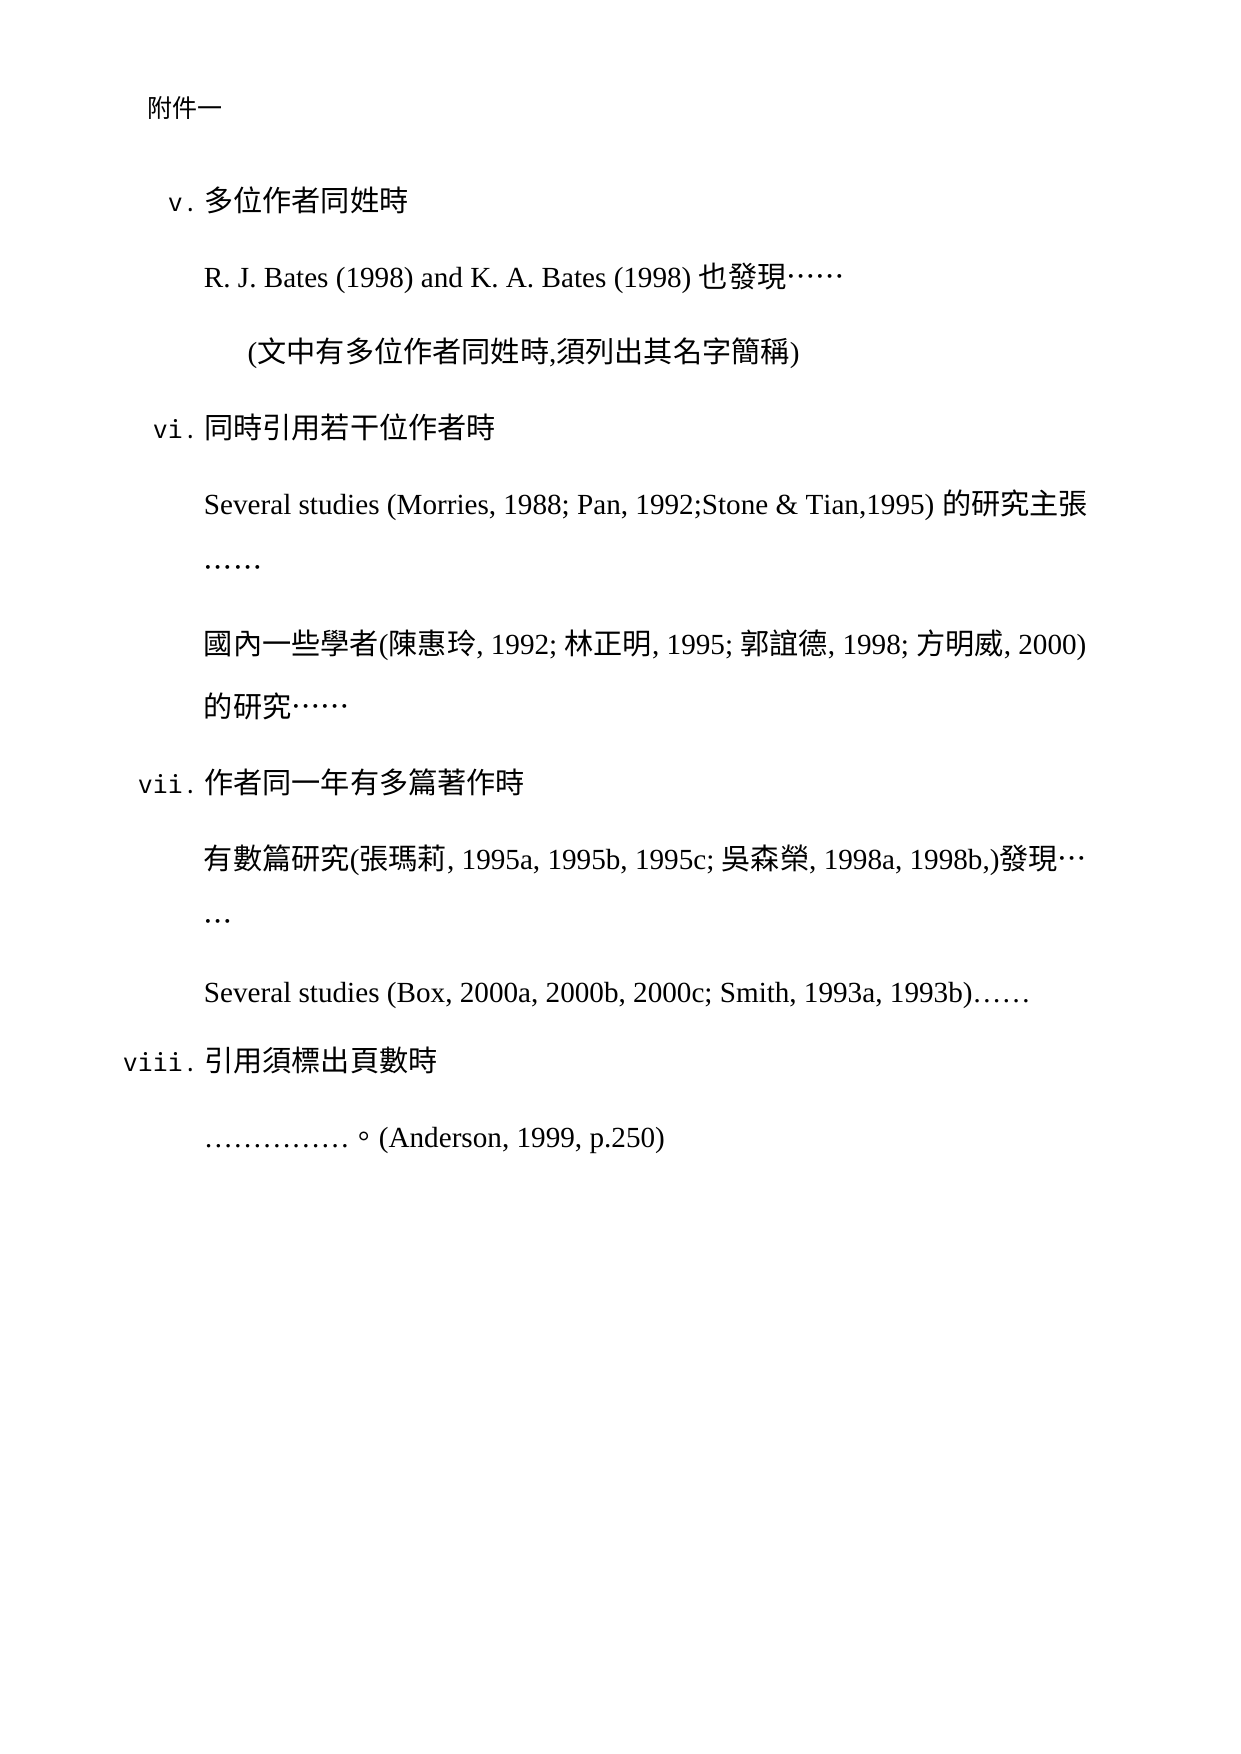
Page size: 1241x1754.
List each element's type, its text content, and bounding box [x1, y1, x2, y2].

text 國內一些學者(陳惠玲, 1992; 林正明, 1995; 郭誼德, 1998; 方明威, 2000) 的研究…… [204, 620, 1092, 726]
list 作者同一年有多篇著作時 [198, 760, 1092, 802]
text 有數篇研究(張瑪莉, 1995a, 1995b, 1995c; 吳森榮, 1998a, 1998b,)發現…… [204, 836, 1092, 941]
text (文中有多位作者同姓時,須列出其名字簡稱) [204, 329, 1092, 371]
text R. J. Bates (1998) and K. A. Bates (1998) 也發現…… [204, 253, 1092, 295]
list 同時引用若干位作者時 [198, 405, 1092, 447]
text ……………。(Anderson, 1999, p.250) [204, 1114, 1092, 1156]
text Several studies (Box, 2000a, 2000b, 2000c; Smith, 1993a, 1993b)…… [204, 975, 1092, 1008]
list 多位作者同姓時 [198, 177, 1092, 219]
list 引用須標出頁數時 [198, 1038, 1092, 1080]
text Several studies (Morries, 1988; Pan, 1992;Stone & Tian,1995) 的研究主張…… [204, 481, 1092, 587]
